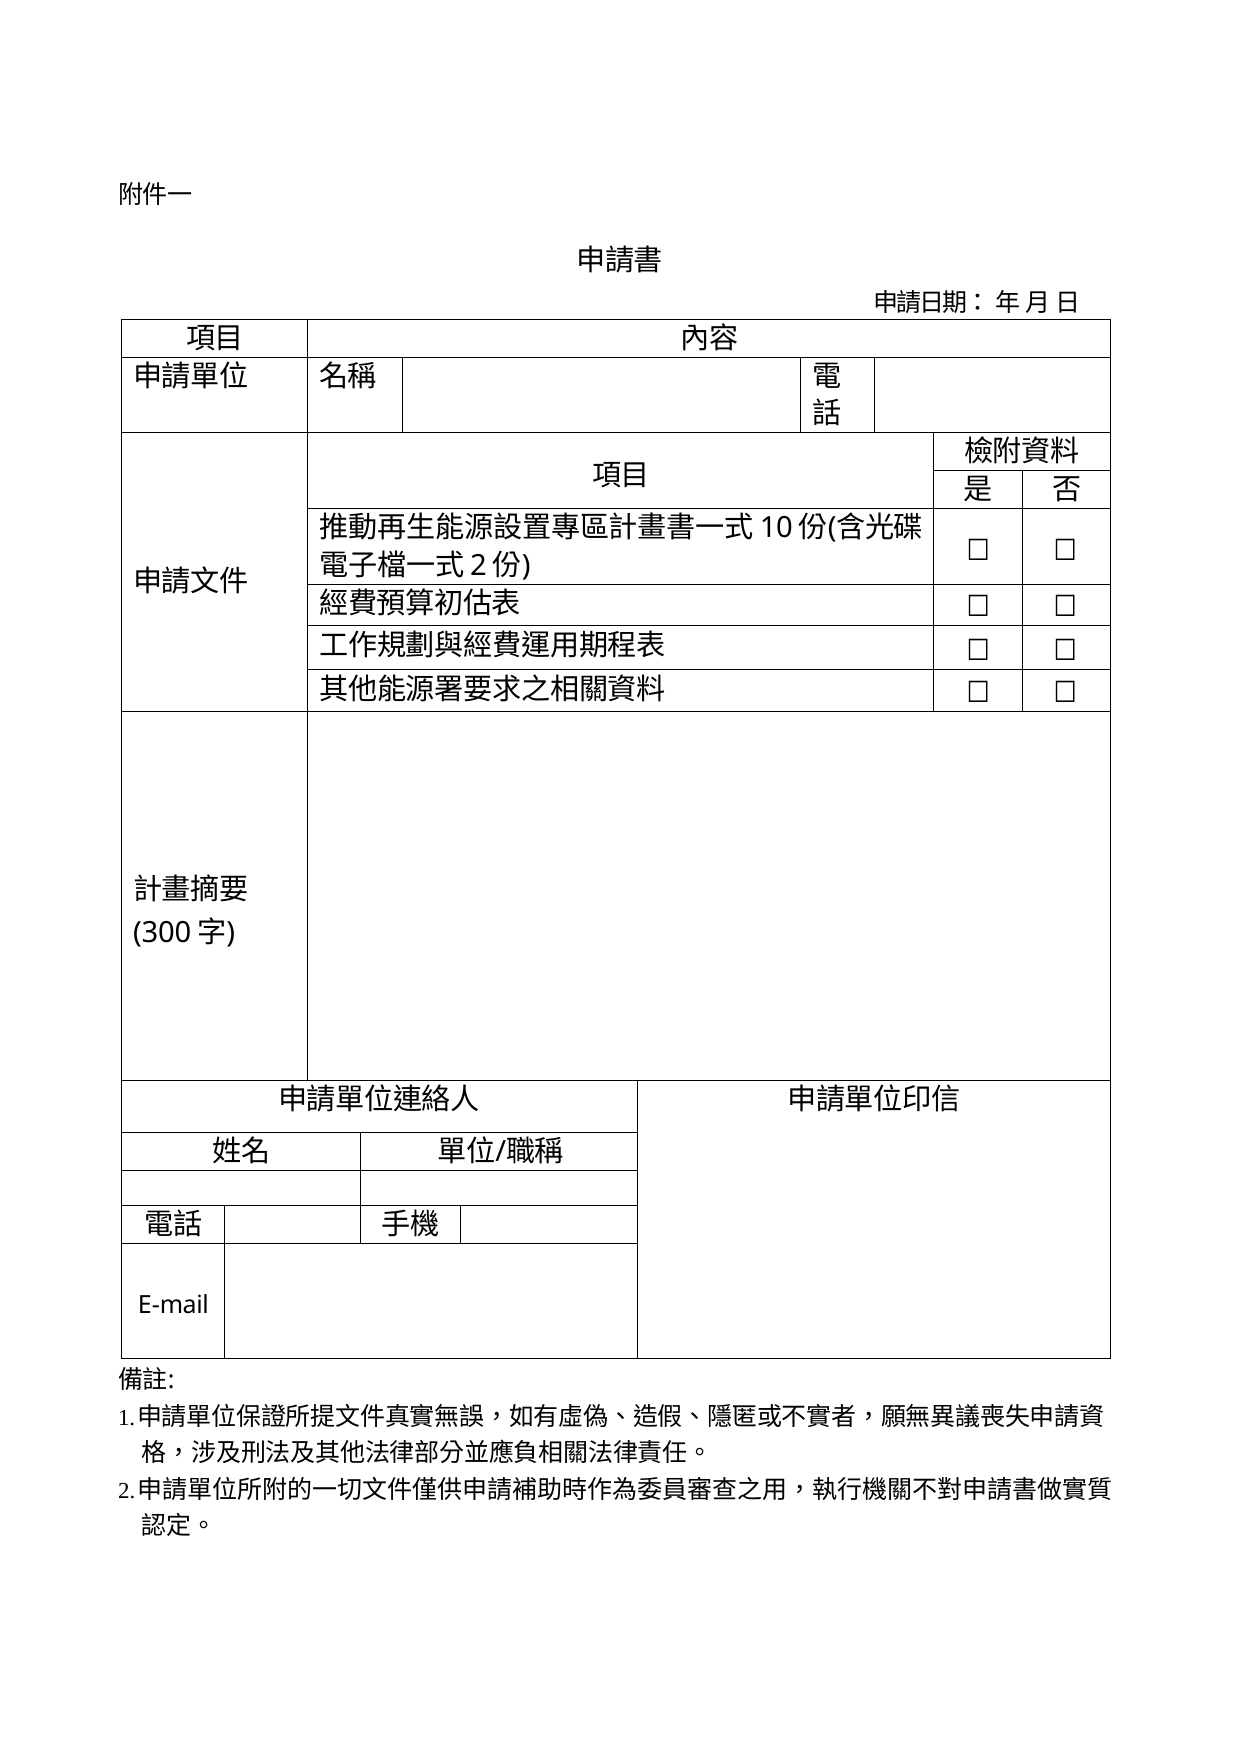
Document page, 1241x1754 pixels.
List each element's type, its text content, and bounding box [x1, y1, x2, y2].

table_cell 是 [934, 471, 1022, 508]
table_cell ☐ [1023, 585, 1110, 625]
table_cell [403, 358, 800, 432]
table_cell 申請文件 [122, 433, 307, 711]
table_cell [225, 1206, 360, 1243]
text 申請日期： 年 月 日 [667, 282, 1184, 319]
table_cell ☐ [1023, 670, 1110, 711]
list 申請單位所附的一切文件僅供申請補助時作為委員審查之用，執行機關不對申請書做實質認定。 [118, 1469, 1118, 1542]
table_cell [361, 1171, 637, 1205]
table_cell 申請單位印信 [638, 1081, 1110, 1357]
table_cell [225, 1244, 637, 1357]
table_cell 項目 [308, 433, 933, 508]
table_cell 單位/職稱 [361, 1133, 637, 1170]
table_cell 申請單位連絡人 [122, 1081, 637, 1132]
table_cell [875, 358, 1110, 432]
text 備註: [118, 1360, 1184, 1396]
table_cell 電 話 [801, 358, 874, 432]
table_cell 其他能源署要求之相關資料 [308, 670, 933, 711]
table_header 內容 [308, 320, 1110, 357]
table_cell 手機 [361, 1206, 460, 1243]
table_cell 推動再生能源設置專區計畫書一式10份(含光碟 電子檔一式2份) [308, 509, 933, 584]
subtitle 申請書 [73, 237, 663, 279]
table_cell [461, 1206, 637, 1243]
table_cell 檢附資料 [934, 433, 1110, 470]
table_header 項目 [122, 320, 307, 357]
table_cell 否 [1023, 471, 1110, 508]
table_cell 工作規劃與經費運用期程表 [308, 626, 933, 669]
table_cell ☐ [1023, 509, 1110, 584]
table_cell [122, 1171, 360, 1205]
table_cell 計畫摘要 (300字) [122, 712, 307, 1080]
table_cell 申請單位 [122, 358, 307, 432]
table_cell ☐ [934, 626, 1022, 669]
table_cell 經費預算初估表 [308, 585, 933, 625]
table_cell [308, 712, 1110, 1080]
table_cell ☐ [934, 509, 1022, 584]
table_cell 姓名 [122, 1133, 360, 1170]
list 申請單位保證所提文件真實無誤，如有虛偽、造假、隱匿或不實者，願無異議喪失申請資格，涉及刑法及其他法律部分並應負相關法律責任。 [118, 1396, 1112, 1469]
text 附件一 [118, 174, 1184, 210]
table_cell E-mail [122, 1244, 224, 1357]
table_cell 電話 [122, 1206, 224, 1243]
table_cell ☐ [934, 585, 1022, 625]
table_cell ☐ [1023, 626, 1110, 669]
table_cell ☐ [934, 670, 1022, 711]
table_cell 名稱 [308, 358, 402, 432]
